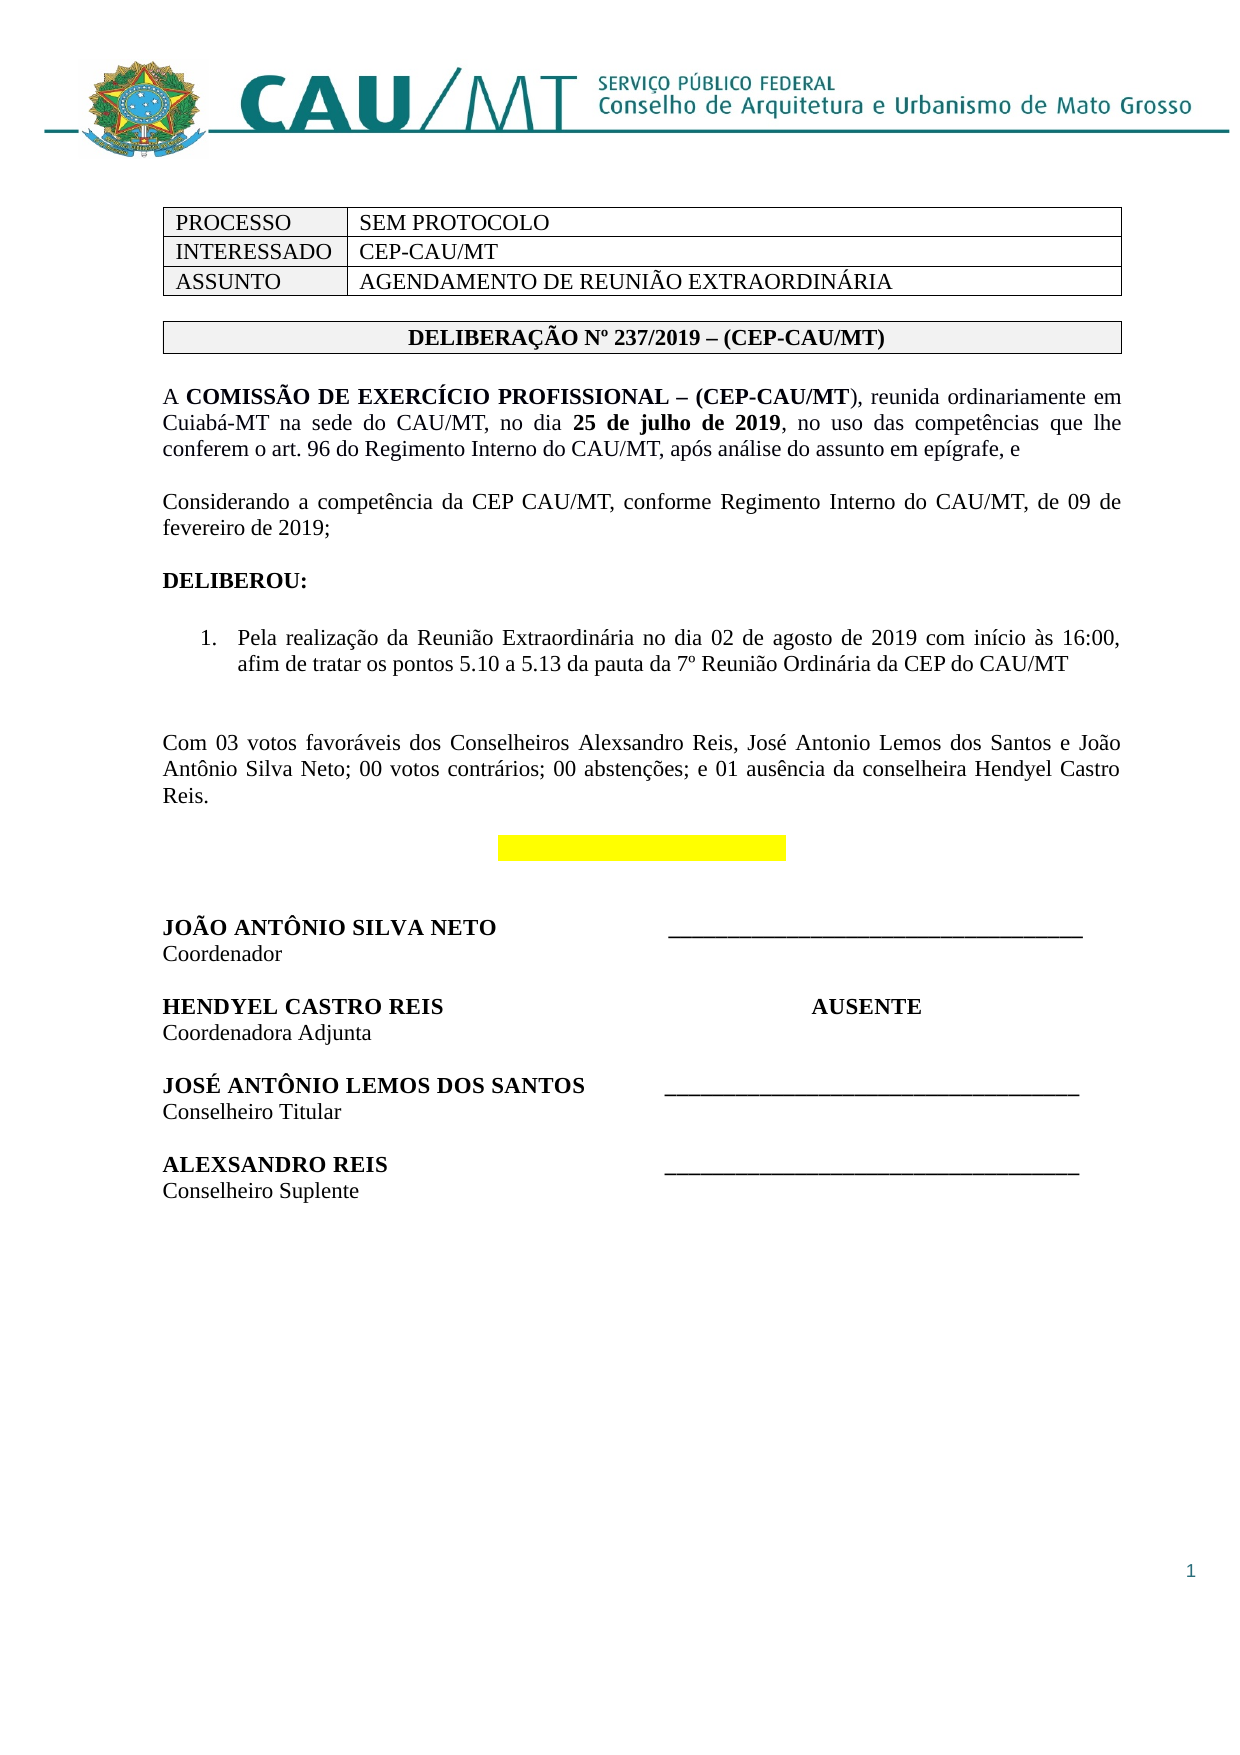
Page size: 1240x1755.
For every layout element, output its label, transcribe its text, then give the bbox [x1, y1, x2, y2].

table_cell ASSUNTO [164, 267, 347, 295]
text DELIBEROU: [162, 567, 1122, 593]
text HENDYEL CASTRO REIS AUSENTE [162, 993, 1122, 1019]
table_cell AGENDAMENTO DE REUNIÃO EXTRAORDINÁRIA [348, 267, 1121, 295]
table_cell INTERESSADO [164, 237, 347, 266]
text Coordenador [162, 940, 1122, 966]
text ALEXSANDRO REIS ­ ___________________________________ [162, 1151, 1122, 1177]
text DELIBERAÇÃO Nº 237/2019 – (CEP-CAU/MT) [164, 322, 1121, 353]
text Considerando a competência da CEP CAU/MT, conforme Regimento Interno do CAU/MT, de 09 de fevereiro de 2019; [162, 488, 1122, 541]
text Conselheiro Titular [162, 1098, 1122, 1124]
text Conselheiro Suplente [162, 1177, 1122, 1203]
table_cell CEP-CAU/MT [348, 237, 1121, 266]
text JOÃO ANTÔNIO SILVA NETO ___________________________________ [162, 914, 1122, 940]
table_header PROCESSO [164, 208, 347, 236]
list Pela realização da Reunião Extraordinária no dia 02 de agosto de 2019 com início às 16:00, afim de tratar os pontos 5.10 a 5.13 da pauta da 7º Reunião Ordinária da CEP do CAU/MT [200, 624, 1122, 676]
text Com 03 votos favoráveis dos Conselheiros Alexsandro Reis, José Antonio Lemos dos Santos e João Antônio Silva Neto; 00 votos contrários; 00 abstenções; e 01 ausência da conselheira Hendyel Castro Reis. [162, 729, 1122, 808]
table_header SEM PROTOCOLO [348, 208, 1121, 236]
text Coordenadora Adjunta [162, 1019, 1122, 1045]
text JOSÉ ANTÔNIO LEMOS DOS SANTOS ___________________________________ [162, 1072, 1122, 1098]
text A COMISSÃO DE EXERCÍCIO PROFISSIONAL – (CEP-CAU/MT), reunida ordinariamente em Cuiabá-MT na sede do CAU/MT, no dia 25 de julho de 2019, no uso das competências que lhe conferem o art. 96 do Regimento Interno do CAU/MT, após análise do assunto em epígrafe, e [162, 383, 1122, 462]
